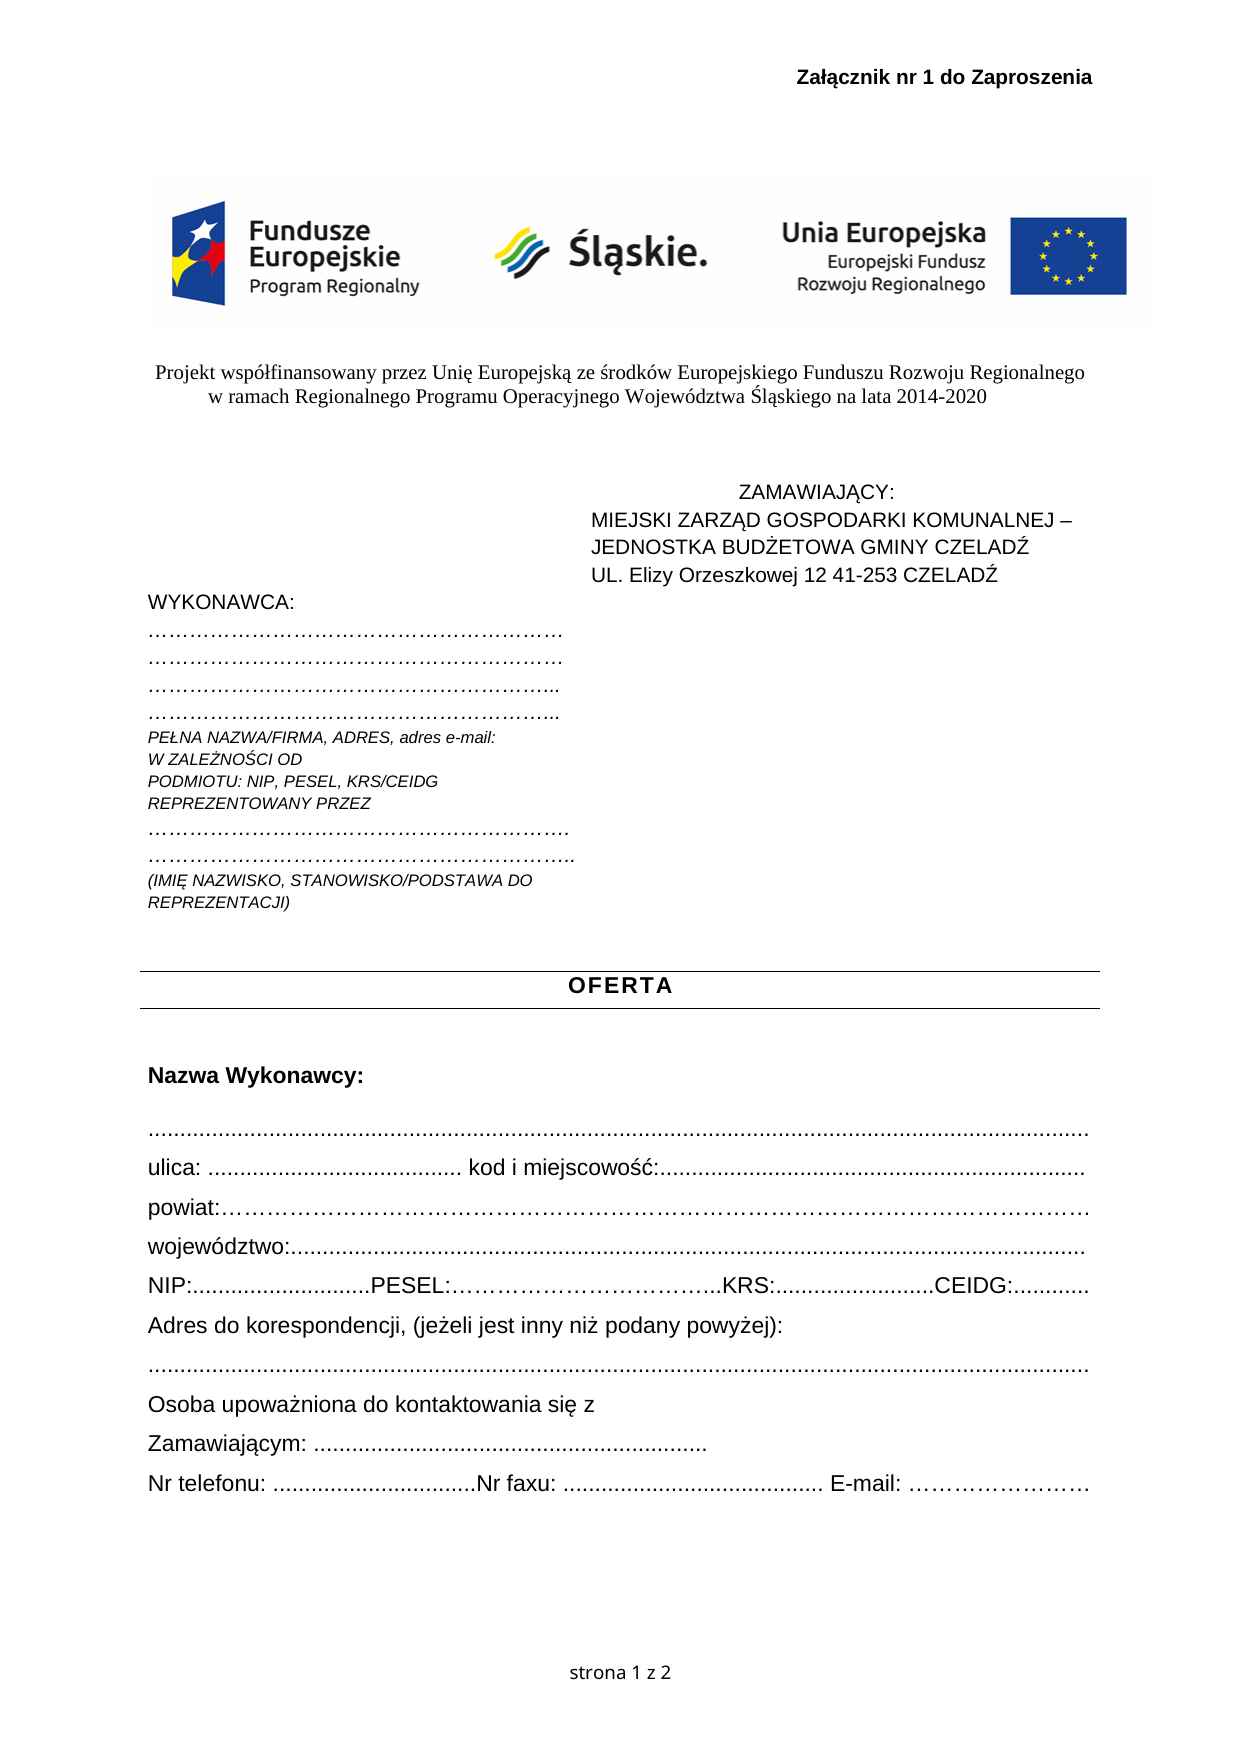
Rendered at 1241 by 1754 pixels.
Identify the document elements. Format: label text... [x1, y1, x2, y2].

text NIP:............................PESEL:……………………………...KRS:.........................CEIDG:............ [148, 1272, 1092, 1299]
text PODMIOTU: NIP, PESEL, KRS/CEIDG [148, 772, 1092, 791]
text UL. Elizy Orzeszkowej 12 41-253 CZELADŹ [517, 563, 1092, 587]
text W ZALEŻNOŚCI OD [148, 750, 1092, 769]
text …………………………………………………... [148, 673, 1092, 697]
text Nr telefonu: ................................Nr faxu: ......................................... E-mail: …………………… [148, 1470, 1092, 1496]
text …………………………………………………… [148, 618, 1092, 642]
picture [147, 175, 1152, 329]
text REPREZENTACJI) [148, 893, 1092, 912]
text ZAMAWIAJĄCY: [665, 480, 1092, 504]
text .................................................................................................................................................... [148, 1351, 1092, 1378]
text (IMIĘ NAZWISKO, STANOWISKO/PODSTAWA DO [148, 871, 1092, 890]
text .................................................................................................................................................... [148, 1114, 1092, 1141]
table_header OFERTA [140, 972, 1100, 1008]
text ……………………………………………………. [148, 816, 1092, 839]
text …………………………………………………….. [148, 843, 1092, 867]
text Projekt współfinansowany przez Unię Europejską ze środków Europejskiego Funduszu Rozwoju Regionalnego [148, 360, 1092, 384]
text …………………………………………………... [148, 700, 1092, 724]
text …………………………………………………… [148, 645, 1092, 669]
text Nazwa Wykonawcy: [148, 1062, 1092, 1088]
text powiat:…………………………………………………………………………………………………… [148, 1193, 1092, 1220]
text w ramach Regionalnego Programu Operacyjnego Województwa Śląskiego na lata 2014-2020 [110, 384, 1085, 408]
text WYKONAWCA: [148, 590, 1092, 614]
text Adres do korespondencji, (jeżeli jest inny niż podany powyżej): [148, 1312, 1092, 1338]
text województwo:............................................................................................................................. [148, 1233, 1092, 1259]
text MIEJSKI ZARZĄD GOSPODARKI KOMUNALNEJ – JEDNOSTKA BUDŻETOWA GMINY CZELADŹ [591, 508, 1092, 559]
text PEŁNA NAZWA/FIRMA, ADRES, adres e-mail: [148, 728, 1092, 747]
text REPREZENTOWANY PRZEZ [148, 794, 1092, 813]
text Osoba upoważniona do kontaktowania się z Zamawiającym: .............................................................. [148, 1391, 1092, 1457]
text ulica: ........................................ kod i miejscowość:................................................................... [148, 1154, 1092, 1180]
